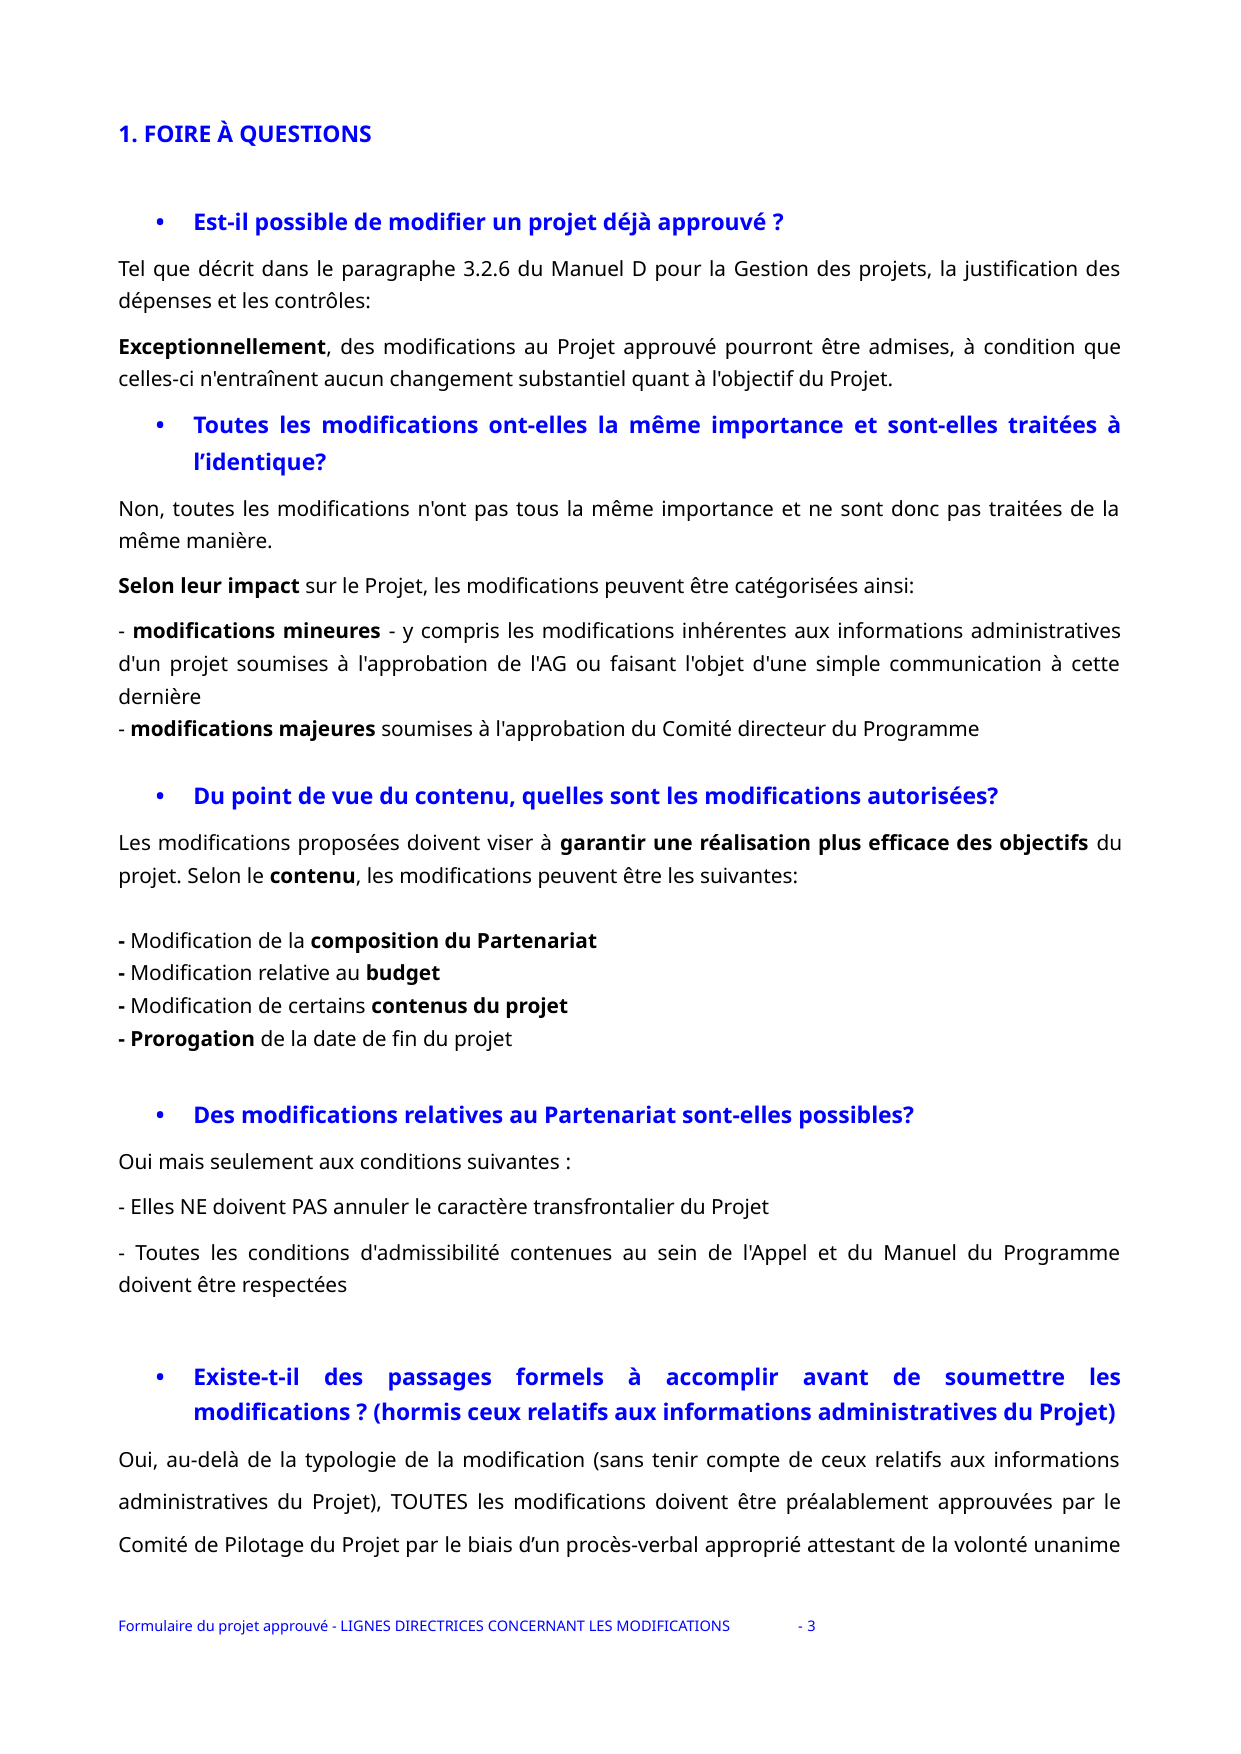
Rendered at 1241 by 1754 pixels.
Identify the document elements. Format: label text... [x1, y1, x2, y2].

text - modifications mineures - y compris les modifications inhérentes aux informations administratives d'un projet soumises à l'approbation de l'AG ou faisant l'objet d'une simple communication à cette dernière [118, 617, 1122, 710]
text - Modification de la composition du Partenariat [118, 926, 1122, 954]
text Non, toutes les modifications n'ont pas tous la même importance et ne sont donc pas traitées de la même manière. [118, 494, 1122, 555]
text Oui, au-delà de la typologie de la modification (sans tenir compte de ceux relatifs aux informations administratives du Projet), TOUTES les modifications doivent être préalablement approuvées par le Comité de Pilotage du Projet par le biais d’un procès-verbal approprié attestant de la volonté unanime [118, 1445, 1122, 1558]
text Tel que décrit dans le paragraphe 3.2.6 du Manuel D pour la Gestion des projets, la justification des dépenses et les contrôles: [118, 254, 1122, 315]
text - Prorogation de la date de fin du projet [118, 1024, 1122, 1052]
list Existe-t-il des passages formels à accomplir avant de soumettre les modifications ? (hormis ceux relatifs aux informations administratives du Projet) [156, 1360, 1122, 1428]
text - modifications majeures soumises à l'approbation du Comité directeur du Programme [118, 714, 1122, 743]
text 1. FOIRE À QUESTIONS [118, 118, 1122, 149]
list Toutes les modifications ont-elles la même importance et sont-elles traitées à l’identique? [156, 409, 1122, 477]
text Selon leur impact sur le Projet, les modifications peuvent être catégorisées ainsi: [118, 572, 1122, 600]
list Oui mais seulement aux conditions suivantes : [118, 1147, 1122, 1176]
list Est-il possible de modifier un projet déjà approuvé ? [156, 206, 1122, 237]
text Les modifications proposées doivent viser à garantir une réalisation plus efficace des objectifs du projet. Selon le contenu, les modifications peuvent être les suivantes: [118, 828, 1122, 889]
text - Modification de certains contenus du projet [118, 991, 1122, 1019]
list - Elles NE doivent PAS annuler le caractère transfrontalier du Projet [118, 1192, 1122, 1221]
list - Toutes les conditions d'admissibilité contenues au sein de l'Appel et du Manuel du Programme doivent être respectées [118, 1238, 1122, 1299]
list Des modifications relatives au Partenariat sont-elles possibles? [156, 1099, 1122, 1130]
text Exceptionnellement, des modifications au Projet approuvé pourront être admises, à condition que celles-ci n'entraînent aucun changement substantiel quant à l'objectif du Projet. [118, 332, 1122, 393]
list Du point de vue du contenu, quelles sont les modifications autorisées? [156, 780, 1122, 811]
text - Modification relative au budget [118, 958, 1122, 987]
